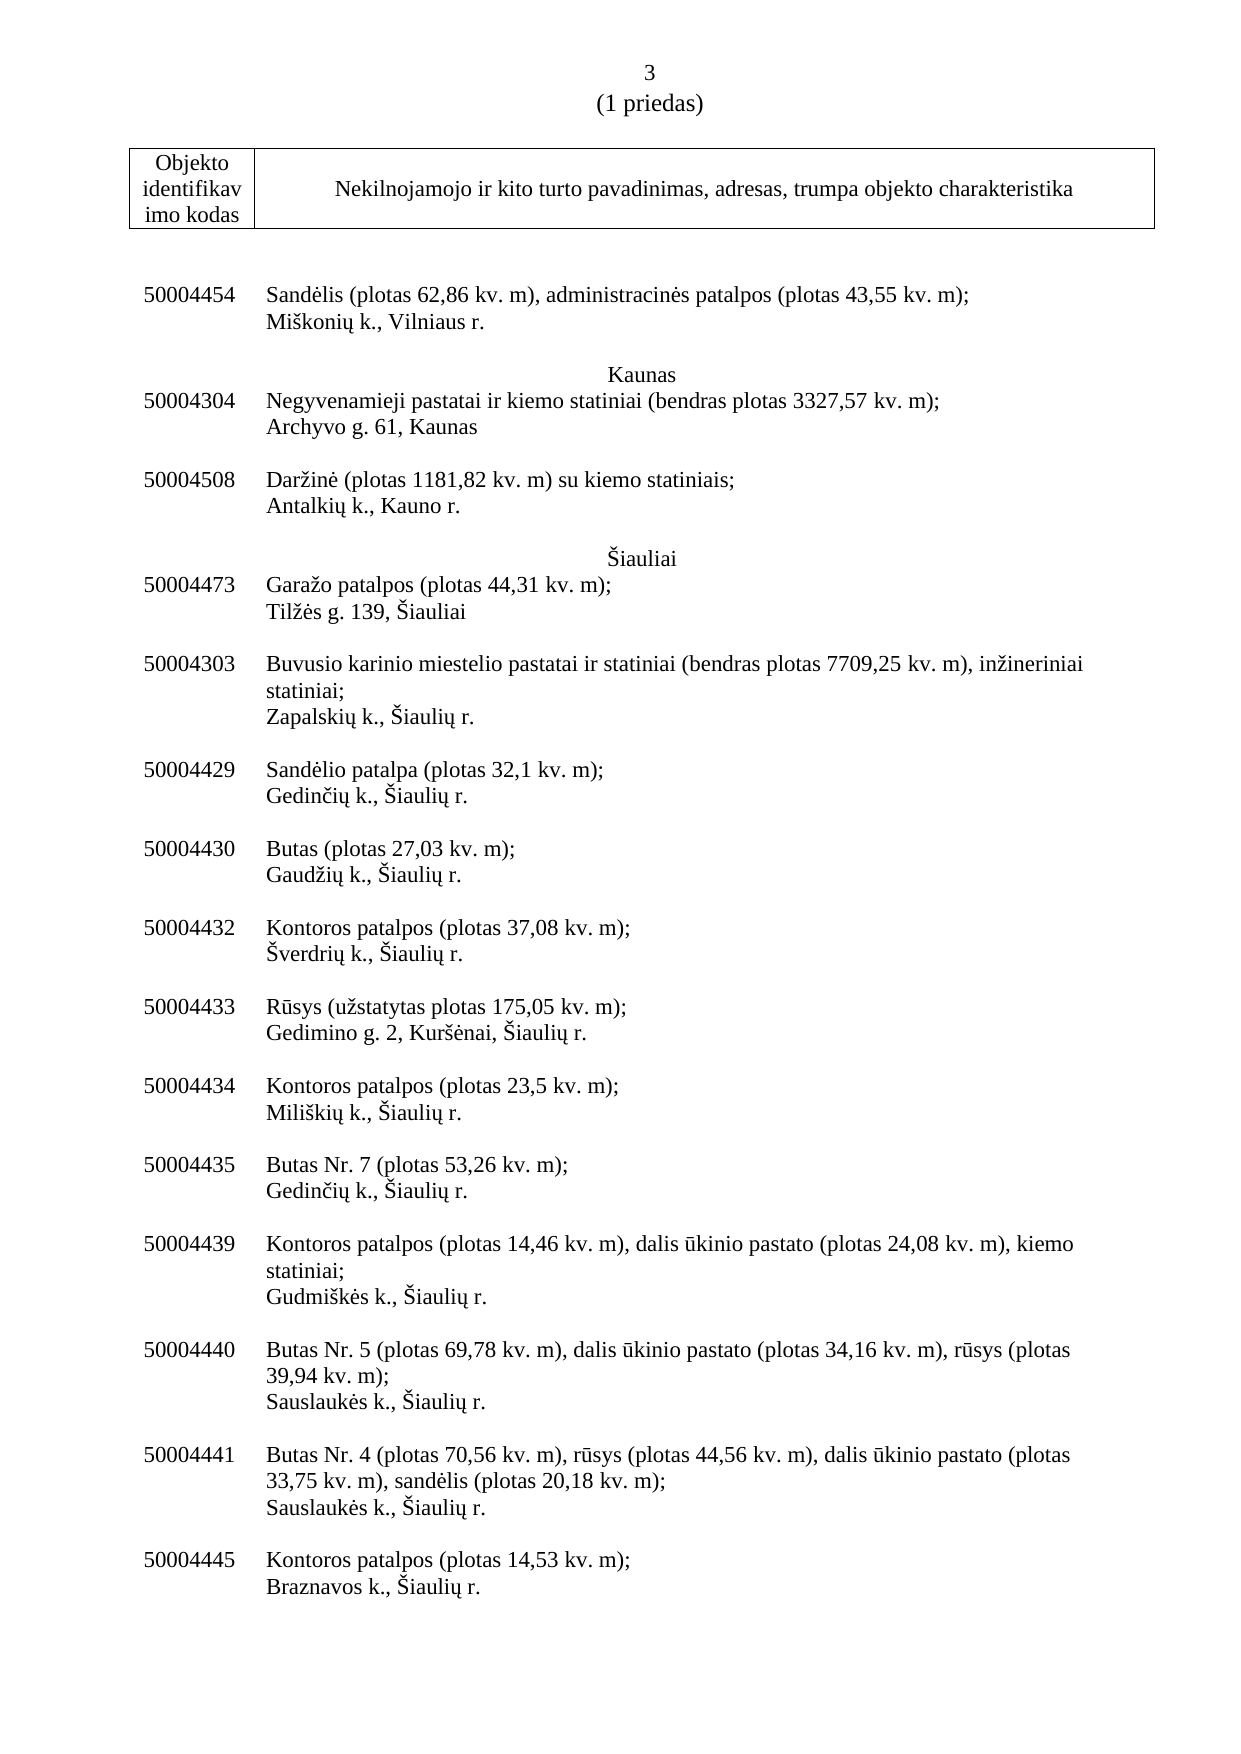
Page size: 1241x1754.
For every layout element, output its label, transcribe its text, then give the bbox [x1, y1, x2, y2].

table_cell Kaunas [129, 361, 1154, 387]
table_cell [129, 334, 1154, 361]
table_cell [129, 624, 1154, 651]
table_cell 50004454 [129, 282, 254, 334]
table_cell [129, 967, 1154, 993]
table_header Nekilnojamojo ir kito turto pavadinimas, adresas, trumpa objekto charakteristika [255, 149, 1154, 228]
table_cell Kontoros patalpos (plotas 14,46 kv. m), dalis ūkinio pastato (plotas 24,08 kv. m), kiemo statiniai; Gudmiškės k., Šiaulių r. [255, 1230, 1154, 1309]
table_cell Butas Nr. 4 (plotas 70,56 kv. m), rūsys (plotas 44,56 kv. m), dalis ūkinio pastato (plotas 33,75 kv. m), sandėlis (plotas 20,18 kv. m); Sauslaukės k., Šiaulių r. [255, 1441, 1154, 1520]
table_cell 50004303 [129, 651, 254, 729]
table_cell [129, 1520, 1154, 1547]
table_cell [129, 809, 1154, 835]
table_cell [129, 519, 1154, 545]
table_cell Kontoros patalpos (plotas 14,53 kv. m); Braznavos k., Šiaulių r. [255, 1547, 1154, 1599]
table_cell [129, 1415, 1154, 1441]
table_cell [129, 440, 1154, 466]
table_cell [129, 1599, 1154, 1626]
table_cell Šiauliai [129, 545, 1154, 571]
table_cell 50004432 [129, 914, 254, 967]
table_cell 50004445 [129, 1547, 254, 1599]
table_cell [129, 1309, 1154, 1336]
table_cell Kontoros patalpos (plotas 23,5 kv. m); Miliškių k., Šiaulių r. [255, 1072, 1154, 1125]
table_cell [129, 730, 1154, 756]
table_cell Garažo patalpos (plotas 44,31 kv. m); Tilžės g. 139, Šiauliai [255, 571, 1154, 624]
table_cell Butas Nr. 5 (plotas 69,78 kv. m), dalis ūkinio pastato (plotas 34,16 kv. m), rūsys (plotas 39,94 kv. m); Sauslaukės k., Šiaulių r. [255, 1336, 1154, 1415]
table_cell [129, 255, 1154, 282]
table_cell Sandėlis (plotas 62,86 kv. m), administracinės patalpos (plotas 43,55 kv. m); Miškonių k., Vilniaus r. [255, 282, 1154, 334]
table_cell [129, 888, 1154, 914]
table_cell 50004440 [129, 1336, 254, 1415]
table_cell [255, 229, 1154, 255]
table_cell [129, 229, 254, 255]
table_cell 50004508 [129, 466, 254, 519]
table_cell Kontoros patalpos (plotas 37,08 kv. m); Šverdrių k., Šiaulių r. [255, 914, 1154, 967]
table_cell 50004439 [129, 1230, 254, 1309]
table_cell 50004429 [129, 756, 254, 809]
table_cell Sandėlio patalpa (plotas 32,1 kv. m); Gedinčių k., Šiaulių r. [255, 756, 1154, 809]
table_header Objekto identifikavimo kodas [130, 149, 254, 228]
table_cell Butas (plotas 27,03 kv. m); Gaudžių k., Šiaulių r. [255, 835, 1154, 888]
table_cell 50004435 [129, 1151, 254, 1204]
table_cell 50004473 [129, 571, 254, 624]
table_cell 50004434 [129, 1072, 254, 1125]
table_cell Rūsys (užstatytas plotas 175,05 kv. m); Gedimino g. 2, Kuršėnai, Šiaulių r. [255, 993, 1154, 1046]
table_cell Buvusio karinio miestelio pastatai ir statiniai (bendras plotas 7709,25 kv. m), inžineriniai statiniai; Zapalskių k., Šiaulių r. [255, 651, 1154, 729]
table_cell 50004433 [129, 993, 254, 1046]
table_cell [129, 1046, 1154, 1072]
table_cell 50004430 [129, 835, 254, 888]
table_cell [129, 1125, 1154, 1151]
table_cell 50004441 [129, 1441, 254, 1520]
table_cell [129, 1204, 1154, 1230]
table_cell Daržinė (plotas 1181,82 kv. m) su kiemo statiniais; Antalkių k., Kauno r. [255, 466, 1154, 519]
table_cell 50004304 [129, 387, 254, 440]
table_cell Negyvenamieji pastatai ir kiemo statiniai (bendras plotas 3327,57 kv. m); Archyvo g. 61, Kaunas [255, 387, 1154, 440]
table_cell Butas Nr. 7 (plotas 53,26 kv. m); Gedinčių k., Šiaulių r. [255, 1151, 1154, 1204]
